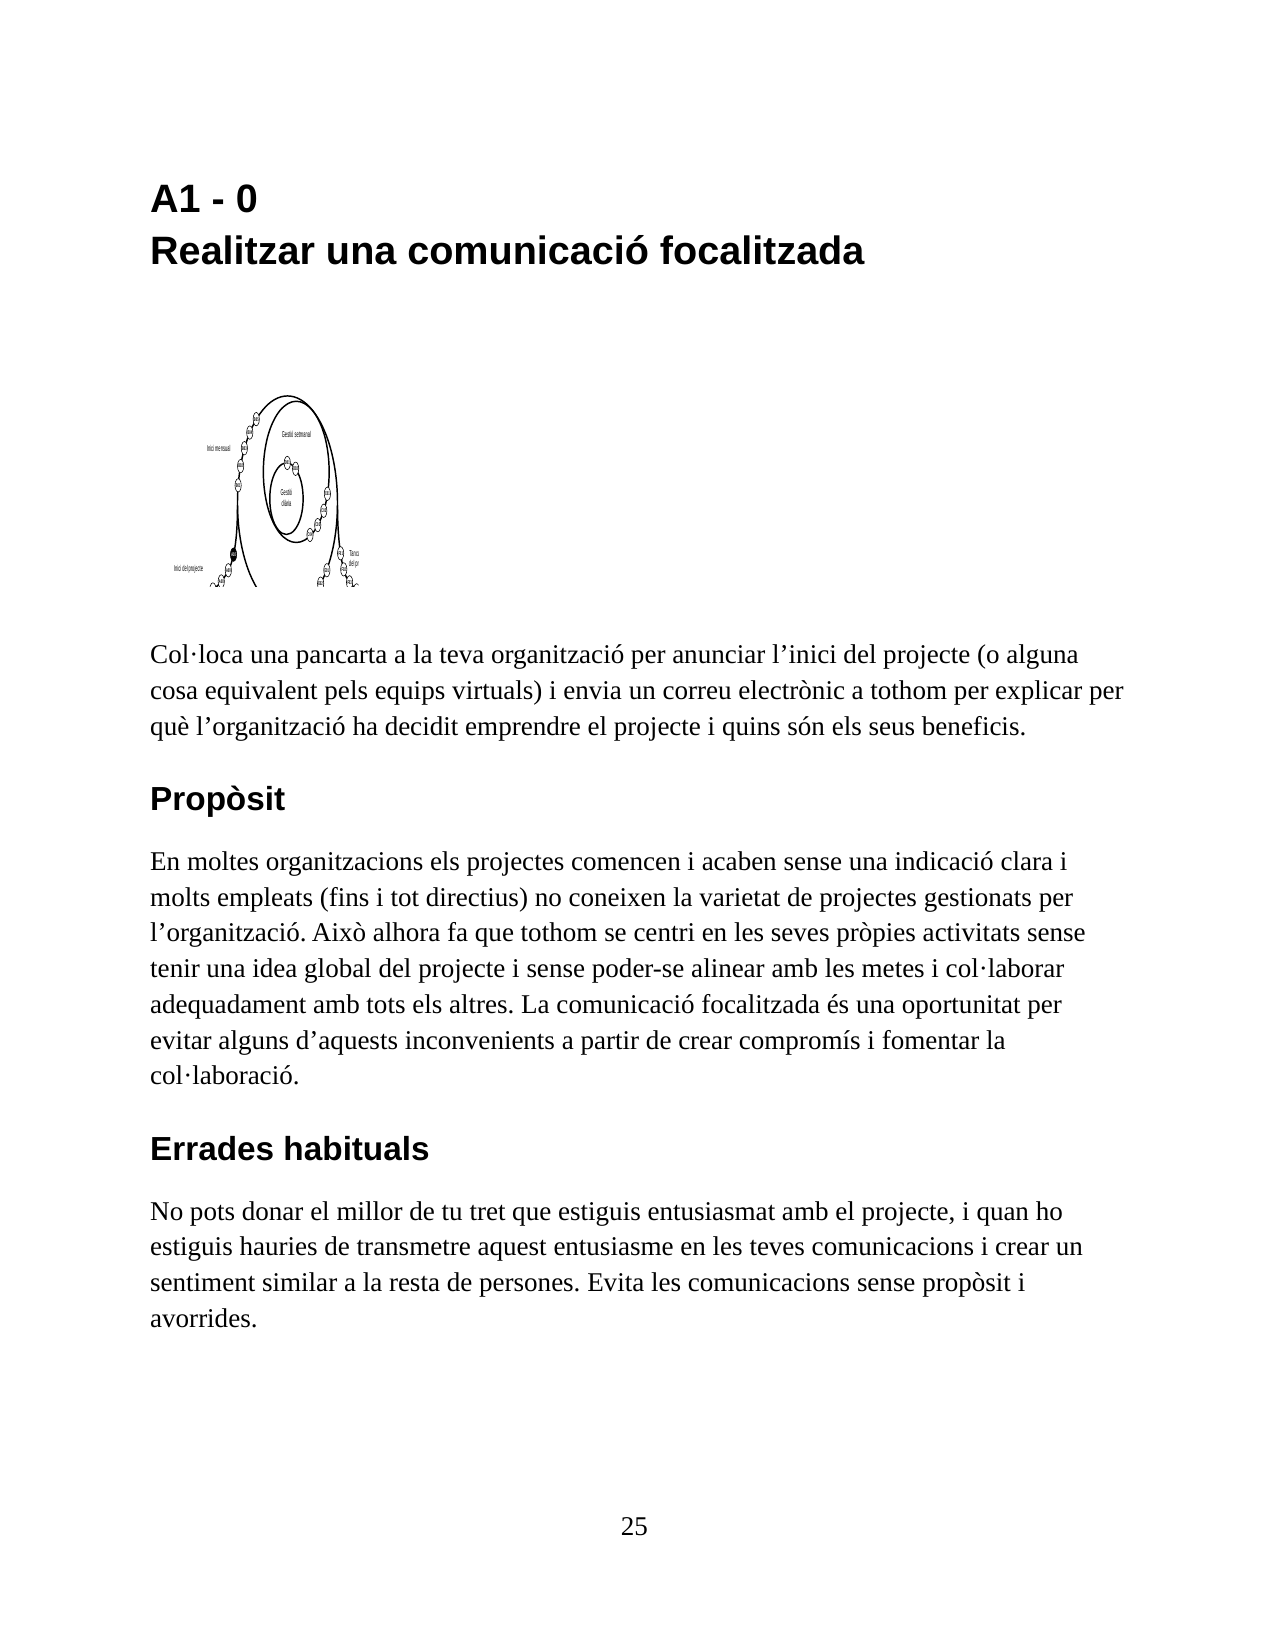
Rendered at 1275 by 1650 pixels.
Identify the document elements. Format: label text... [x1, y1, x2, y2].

subtitle Propòsit [150, 779, 1125, 818]
subtitle A1 - 0 Realitzar una comunicació focalitzada [150, 175, 1125, 273]
text No pots donar el millor de tu tret que estiguis entusiasmat amb el projecte, i quan ho estiguis hauries de transmetre aquest entusiasme en les teves comunicacions i crear un sentiment similar a la resta de persones. Evita les comunicacions sense propòsit i avorrides. [150, 1195, 1125, 1333]
text Col·loca una pancarta a la teva organització per anunciar l’inici del projecte (o alguna cosa equivalent pels equips virtuals) i envia un correu electrònic a tothom per explicar per què l’organització ha decidit emprendre el projecte i quins són els seus beneficis. [150, 638, 1125, 741]
subtitle Errades habituals [150, 1129, 1125, 1168]
text En moltes organitzacions els projectes comencen i acaben sense una indicació clara i molts empleats (fins i tot directius) no coneixen la varietat de projectes gestionats per l’organització. Això alhora fa que tothom se centri en les seves pròpies activitats sense tenir una idea global del projecte i sense poder-se alinear amb les metes i col·laborar adequadament amb tots els altres. La comunicació focalitzada és una oportunitat per evitar alguns d’aquests inconvenients a partir de crear compromís i fomentar la col·laboració. [150, 845, 1125, 1091]
